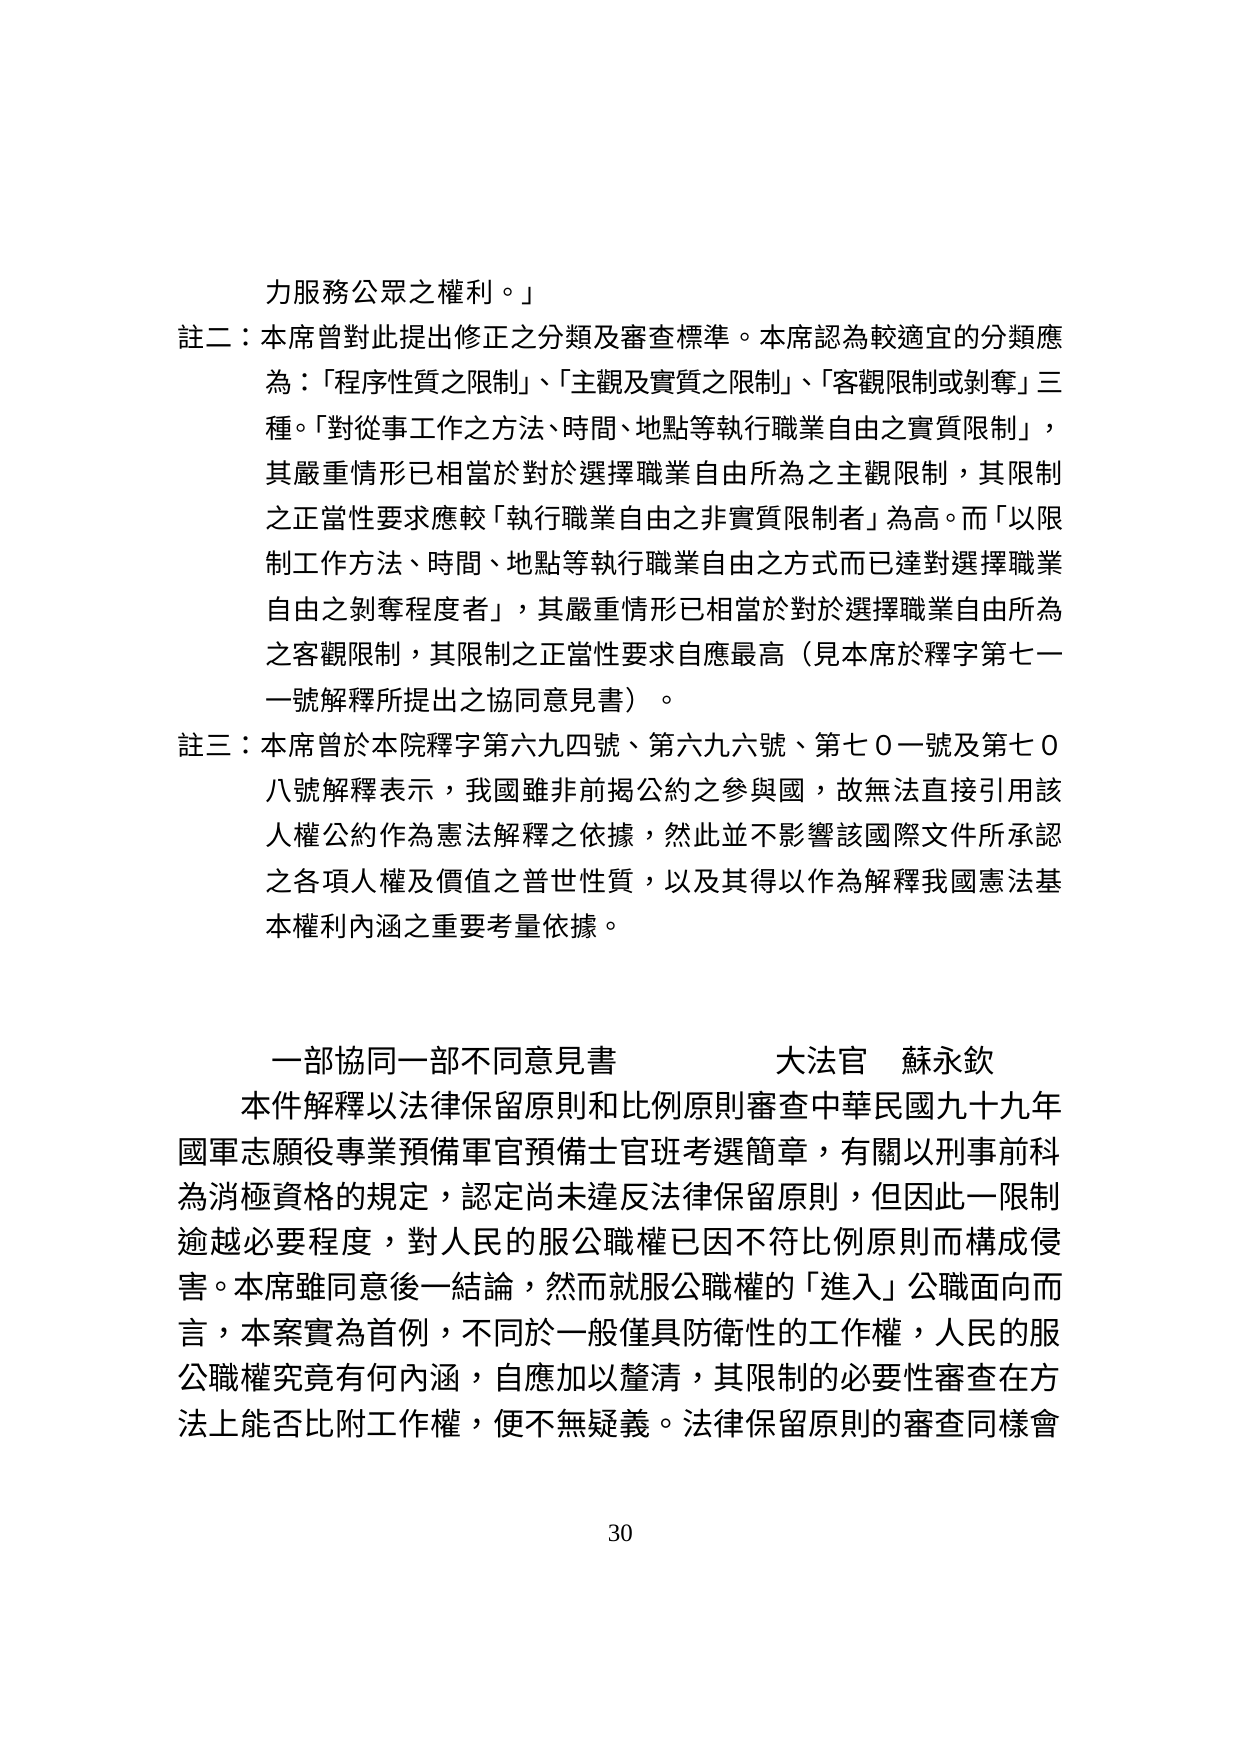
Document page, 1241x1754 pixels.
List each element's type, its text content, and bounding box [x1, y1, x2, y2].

text 註二：本席曾對此提出修正之分類及審查標準。本席認為較適宜的分類應為：「程序性質之限制」、「主觀及實質之限制」、「客觀限制或剝奪」三種。「對從事工作之方法、時間、地點等執行職業自由之實質限制」，其嚴重情形已相當於對於選擇職業自由所為之主觀限制，其限制之正當性要求應較「執行職業自由之非實質限制者」為高。而「以限制工作方法、時間、地點等執行職業自由之方式而已達對選擇職業自由之剝奪程度者」，其嚴重情形已相當於對於選擇職業自由所為之客觀限制，其限制之正當性要求自應最高（見本席於釋字第七一一號解釋所提出之協同意見書）。 [177, 311, 1063, 719]
text 力服務公眾之權利。」 [177, 266, 1063, 311]
text 一部協同一部不同意見書 大法官 蘇永欽 [272, 1036, 996, 1081]
text 本件解釋以法律保留原則和比例原則審查中華民國九十九年國軍志願役專業預備軍官預備士官班考選簡章，有關以刑事前科為消極資格的規定，認定尚未違反法律保留原則，但因此一限制逾越必要程度，對人民的服公職權已因不符比例原則而構成侵害。本席雖同意後一結論，然而就服公職權的「進入」公職面向而言，本案實為首例，不同於一般僅具防衛性的工作權，人民的服公職權究竟有何內涵，自應加以釐清，其限制的必要性審查在方法上能否比附工作權，便不無疑義。法律保留原則的審查同樣會 [177, 1081, 1063, 1444]
text 註三：本席曾於本院釋字第六九四號、第六九六號、第七０一號及第七０八號解釋表示，我國雖非前揭公約之參與國，故無法直接引用該人權公約作為憲法解釋之依據，然此並不影響該國際文件所承認之各項人權及價值之普世性質，以及其得以作為解釋我國憲法基本權利內涵之重要考量依據。 [177, 719, 1063, 946]
